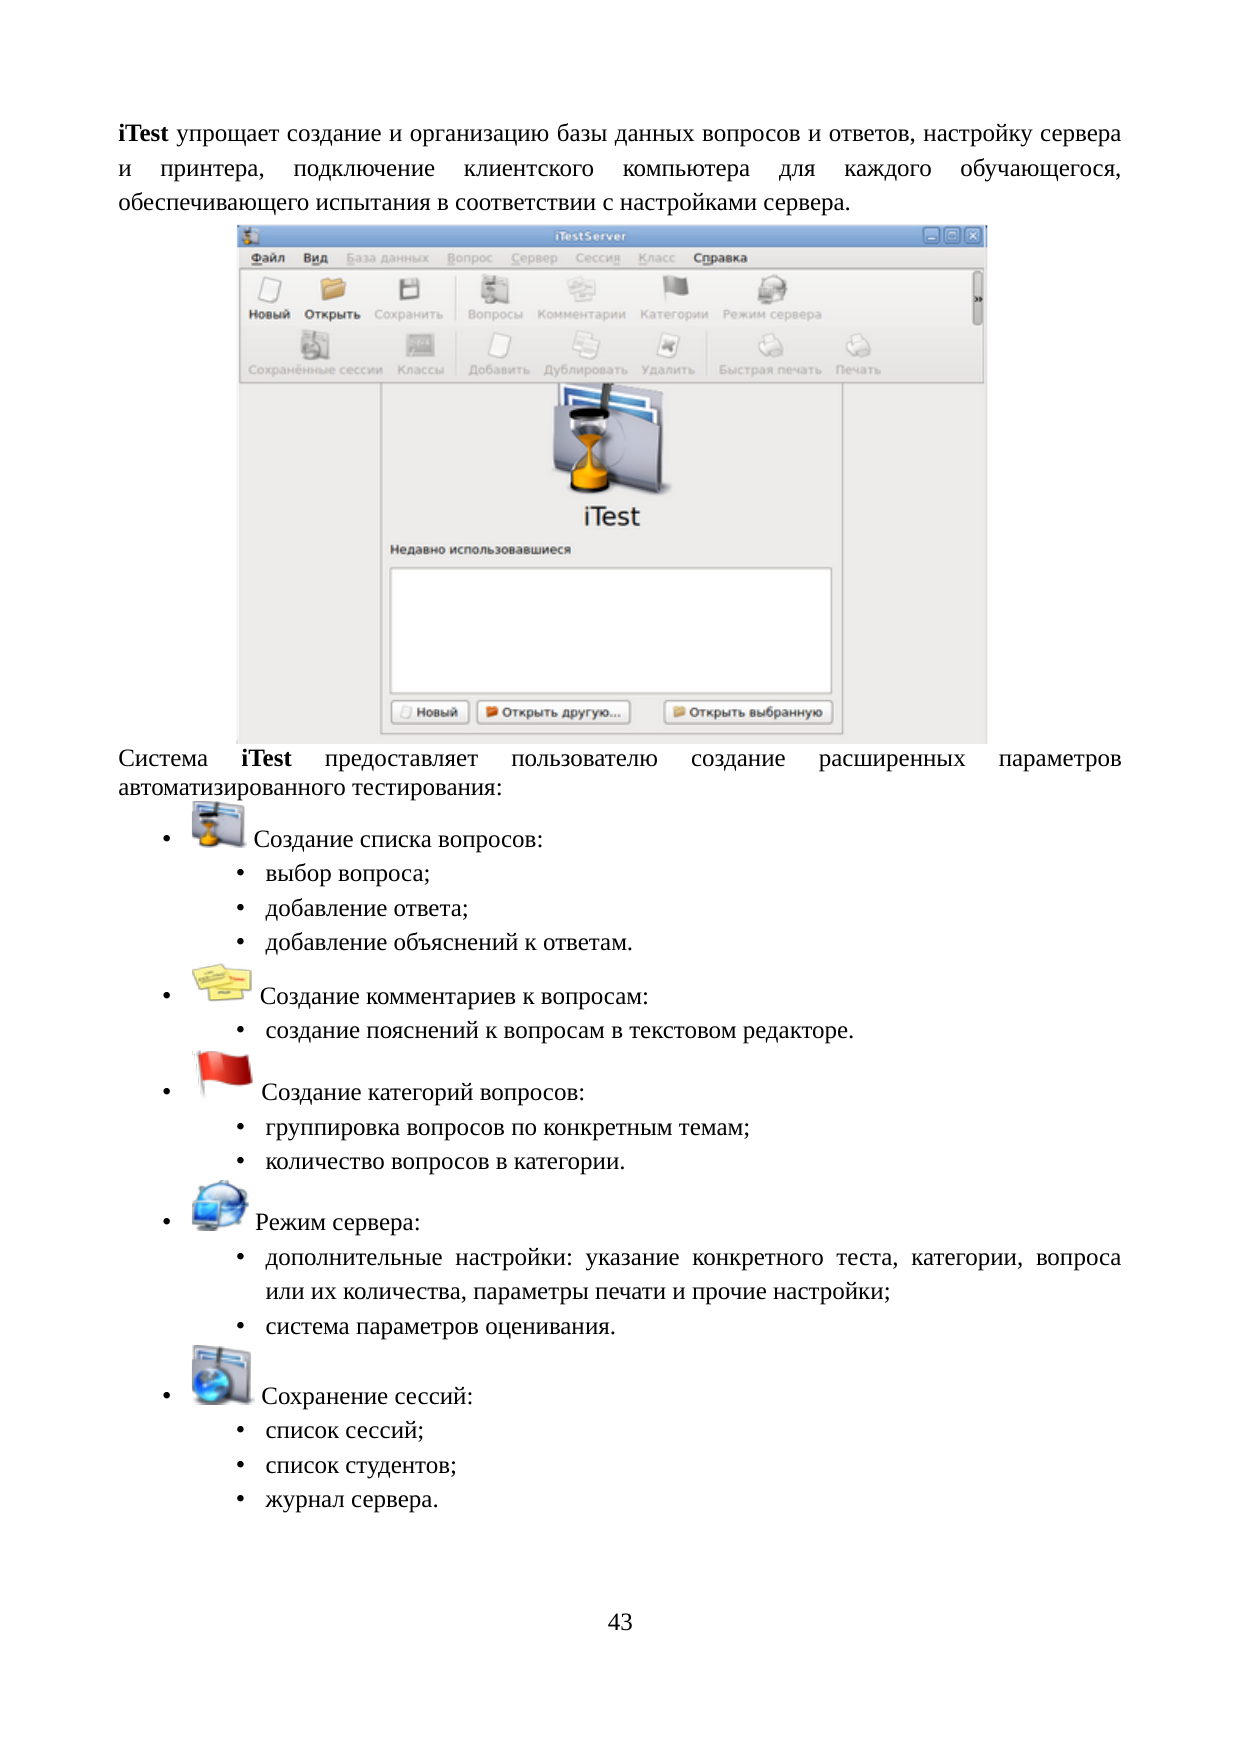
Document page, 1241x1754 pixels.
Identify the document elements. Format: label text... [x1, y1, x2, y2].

list список студентов; [236, 1450, 1122, 1478]
list список сессий; [236, 1415, 1122, 1444]
list добавление объяснений к ответам. [236, 927, 1122, 956]
list выбор вопроса; [236, 858, 1122, 887]
list добавление ответа; [236, 893, 1122, 922]
text iTest упрощает создание и организацию базы данных вопросов и ответов, настройку сервера и принтера, подключение клиентского компьютера для каждого обучающегося, обеспечивающего испытания в соответствии с настройками сервера. [118, 118, 1122, 216]
picture [191, 962, 254, 1005]
list количество вопросов в категории. [236, 1146, 1122, 1175]
picture [191, 1180, 249, 1231]
text Система iTest предоставляет пользователю создание расширенных параметров автоматизированного тестирования: [118, 222, 1122, 801]
list Создание категорий вопросов: [162, 1050, 1122, 1106]
list Создание списка вопросов: [162, 801, 1122, 853]
picture [191, 1345, 255, 1405]
list система параметров оценивания. [236, 1311, 1122, 1339]
picture [191, 801, 248, 848]
list создание пояснений к вопросам в текстовом редакторе. [236, 1016, 1122, 1044]
list Создание комментариев к вопросам: [162, 962, 1122, 1010]
picture [191, 1050, 255, 1101]
list журнал сервера. [236, 1484, 1122, 1513]
picture [236, 224, 989, 744]
list Сохранение сессий: [162, 1345, 1122, 1409]
list Режим сервера: [162, 1181, 1122, 1236]
list дополнительные настройки: указание конкретного теста, категории, вопроса или их количества, параметры печати и прочие настройки; [236, 1242, 1122, 1305]
list группировка вопросов по конкретным темам; [236, 1112, 1122, 1140]
